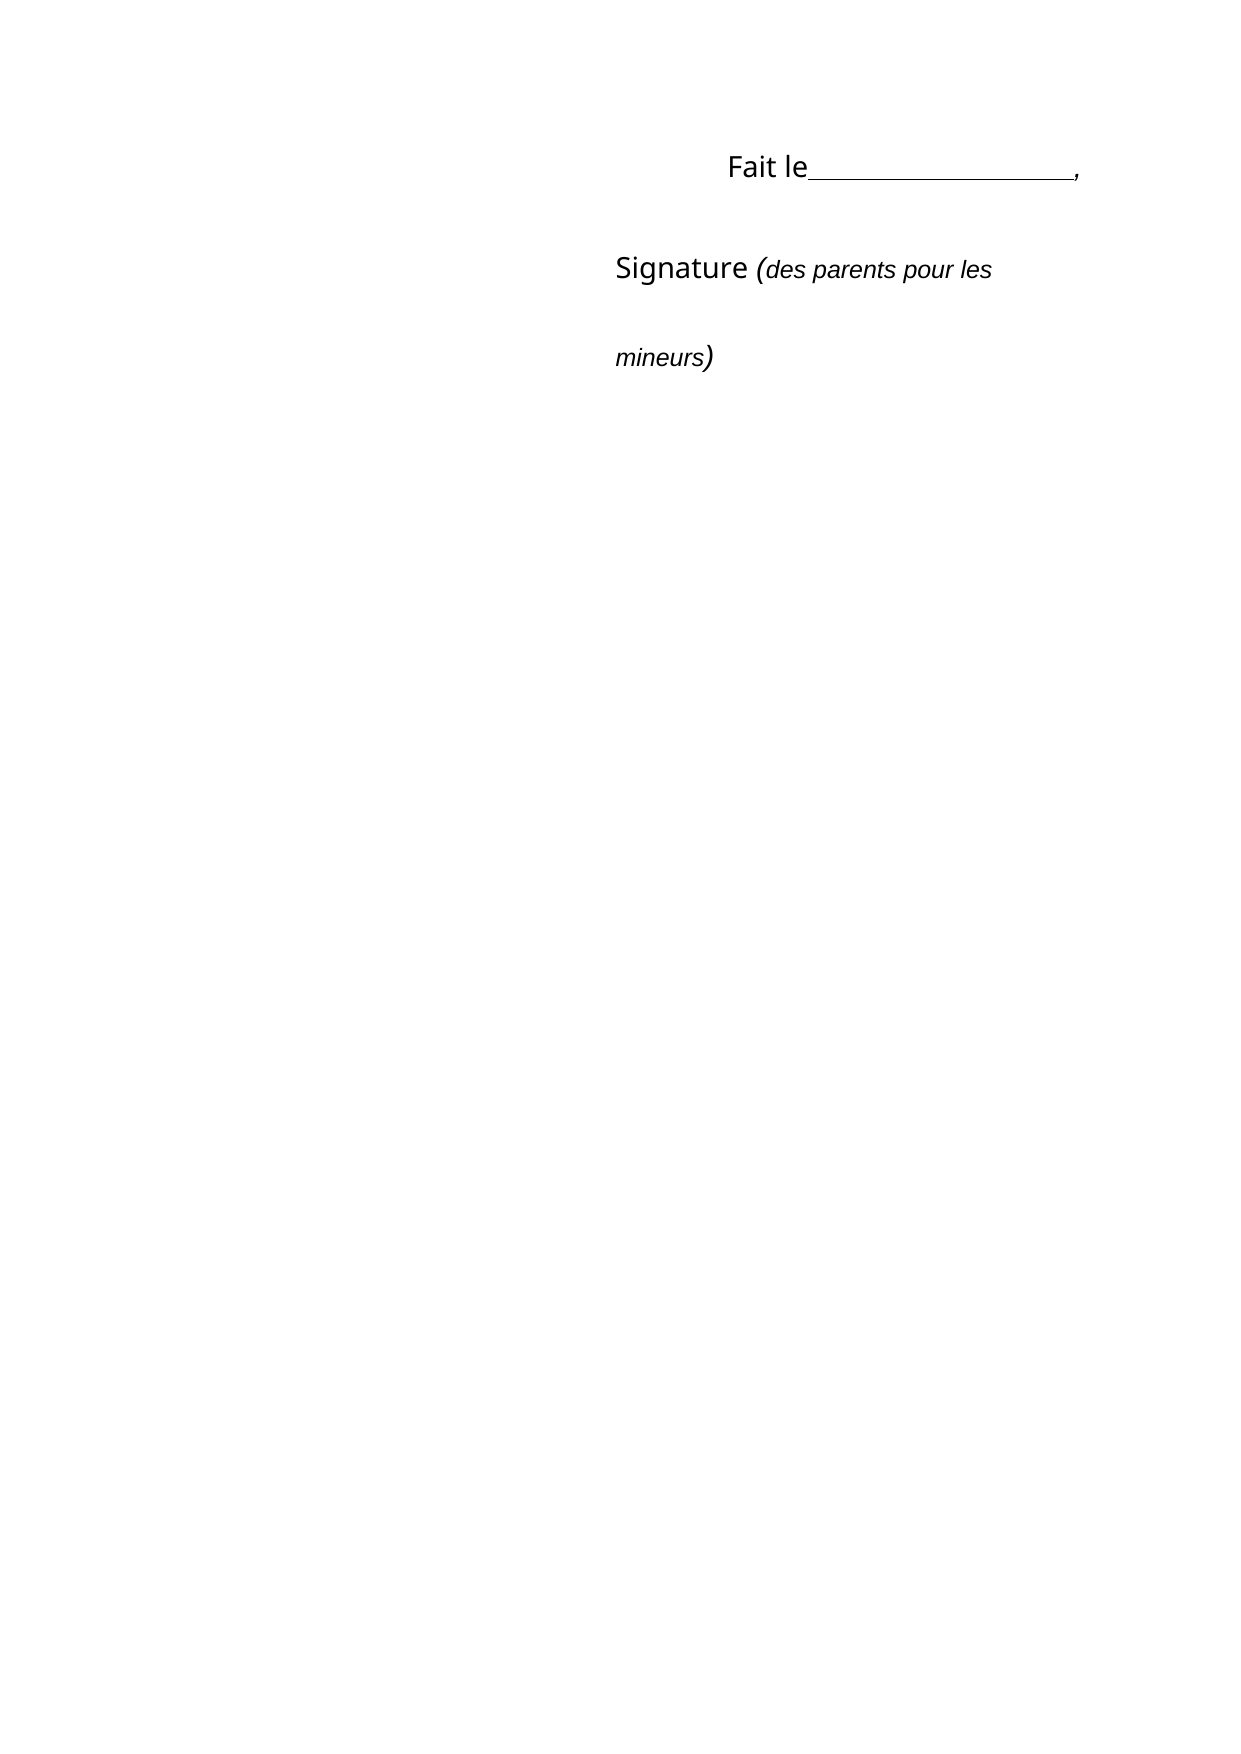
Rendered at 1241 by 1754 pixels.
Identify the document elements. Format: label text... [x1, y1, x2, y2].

text Fait le , Signature (des parents pour les mineurs) [615, 146, 1091, 372]
